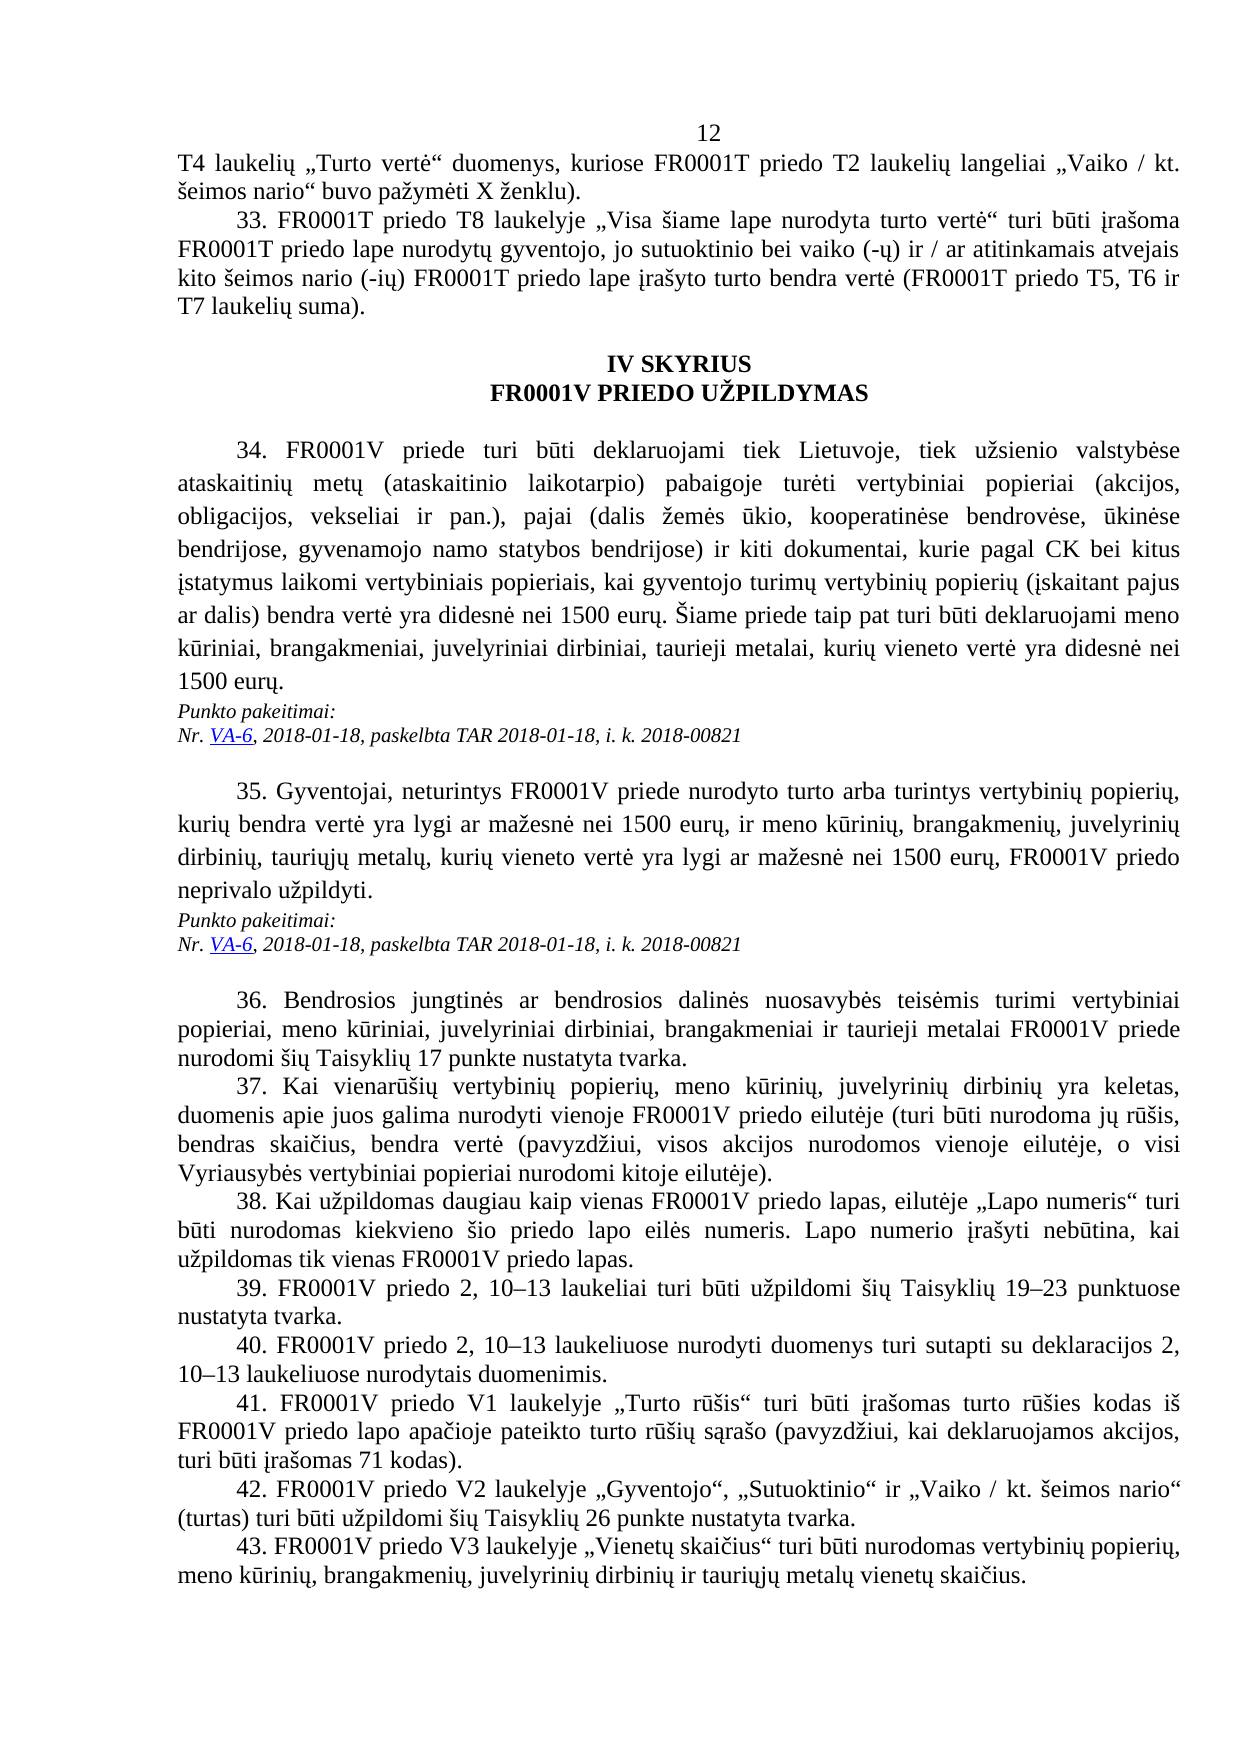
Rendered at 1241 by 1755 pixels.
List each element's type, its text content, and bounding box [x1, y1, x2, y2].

text 42. FR0001V priedo V2 laukelyje „Gyventojo“, „Sutuoktinio“ ir „Vaiko / kt. šeimos nario“ (turtas) turi būti užpildomi šių Taisyklių 26 punkte nustatyta tvarka. [177, 1474, 1181, 1531]
text Nr. VA-6, 2018-01-18, paskelbta TAR 2018-01-18, i. k. 2018-00821 [177, 932, 1181, 956]
text 33. FR0001T priedo T8 laukelyje „Visa šiame lape nurodyta turto vertė“ turi būti įrašoma FR0001T priedo lape nurodytų gyventojo, jo sutuoktinio bei vaiko (-ų) ir / ar atitinkamais atvejais kito šeimos nario (-ių) FR0001T priedo lape įrašyto turto bendra vertė (FR0001T priedo T5, T6 ir T7 laukelių suma). [177, 205, 1181, 320]
text 38. Kai užpildomas daugiau kaip vienas FR0001V priedo lapas, eilutėje „Lapo numeris“ turi būti nurodomas kiekvieno šio priedo lapo eilės numeris. Lapo numerio įrašyti nebūtina, kai užpildomas tik vienas FR0001V priedo lapas. [177, 1186, 1181, 1273]
text 37. Kai vienarūšių vertybinių popierių, meno kūrinių, juvelyrinių dirbinių yra keletas, duomenis apie juos galima nurodyti vienoje FR0001V priedo eilutėje (turi būti nurodoma jų rūšis, bendras skaičius, bendra vertė (pavyzdžiui, visos akcijos nurodomos vienoje eilutėje, o visi Vyriausybės vertybiniai popieriai nurodomi kitoje eilutėje). [177, 1071, 1181, 1186]
subtitle IV SKYRIUS [177, 349, 1181, 378]
text 40. FR0001V priedo 2, 10–13 laukeliuose nurodyti duomenys turi sutapti su deklaracijos 2, 10–13 laukeliuose nurodytais duomenimis. [177, 1330, 1181, 1388]
text 34. FR0001V priede turi būti deklaruojami tiek Lietuvoje, tiek užsienio valstybėse ataskaitinių metų (ataskaitinio laikotarpio) pabaigoje turėti vertybiniai popieriai (akcijos, obligacijos, vekseliai ir pan.), pajai (dalis žemės ūkio, kooperatinėse bendrovėse, ūkinėse bendrijose, gyvenamojo namo statybos bendrijose) ir kiti dokumentai, kurie pagal CK bei kitus įstatymus laikomi vertybiniais popieriais, kai gyventojo turimų vertybinių popierių (įskaitant pajus ar dalis) bendra vertė yra didesnė nei 1500 eurų. Šiame priede taip pat turi būti deklaruojami meno kūriniai, brangakmeniai, juvelyriniai dirbiniai, taurieji metalai, kurių vieneto vertė yra didesnė nei 1500 eurų. [177, 435, 1181, 695]
text T4 laukelių „Turto vertė“ duomenys, kuriose FR0001T priedo T2 laukelių langeliai „Vaiko / kt. šeimos nario“ buvo pažymėti X ženklu). [177, 148, 1181, 205]
text 39. FR0001V priedo 2, 10–13 laukeliai turi būti užpildomi šių Taisyklių 19–23 punktuose nustatyta tvarka. [177, 1273, 1181, 1330]
text 41. FR0001V priedo V1 laukelyje „Turto rūšis“ turi būti įrašomas turto rūšies kodas iš FR0001V priedo lapo apačioje pateikto turto rūšių sąrašo (pavyzdžiui, kai deklaruojamos akcijos, turi būti įrašomas 71 kodas). [177, 1388, 1181, 1474]
text 36. Bendrosios jungtinės ar bendrosios dalinės nuosavybės teisėmis turimi vertybiniai popieriai, meno kūriniai, juvelyriniai dirbiniai, brangakmeniai ir taurieji metalai FR0001V priede nurodomi šių Taisyklių 17 punkte nustatyta tvarka. [177, 985, 1181, 1071]
text 43. FR0001V priedo V3 laukelyje „Vienetų skaičius“ turi būti nurodomas vertybinių popierių, meno kūrinių, brangakmenių, juvelyrinių dirbinių ir tauriųjų metalų vienetų skaičius. [177, 1531, 1181, 1589]
text Punkto pakeitimai: [177, 908, 1181, 932]
text Nr. VA-6, 2018-01-18, paskelbta TAR 2018-01-18, i. k. 2018-00821 [177, 723, 1181, 747]
text 35. Gyventojai, neturintys FR0001V priede nurodyto turto arba turintys vertybinių popierių, kurių bendra vertė yra lygi ar mažesnė nei 1500 eurų, ir meno kūrinių, brangakmenių, juvelyrinių dirbinių, tauriųjų metalų, kurių vieneto vertė yra lygi ar mažesnė nei 1500 eurų, FR0001V priedo neprivalo užpildyti. [177, 776, 1181, 904]
subtitle FR0001V PRIEDO UŽPILDYMAS [177, 378, 1181, 406]
text Punkto pakeitimai: [177, 699, 1181, 723]
